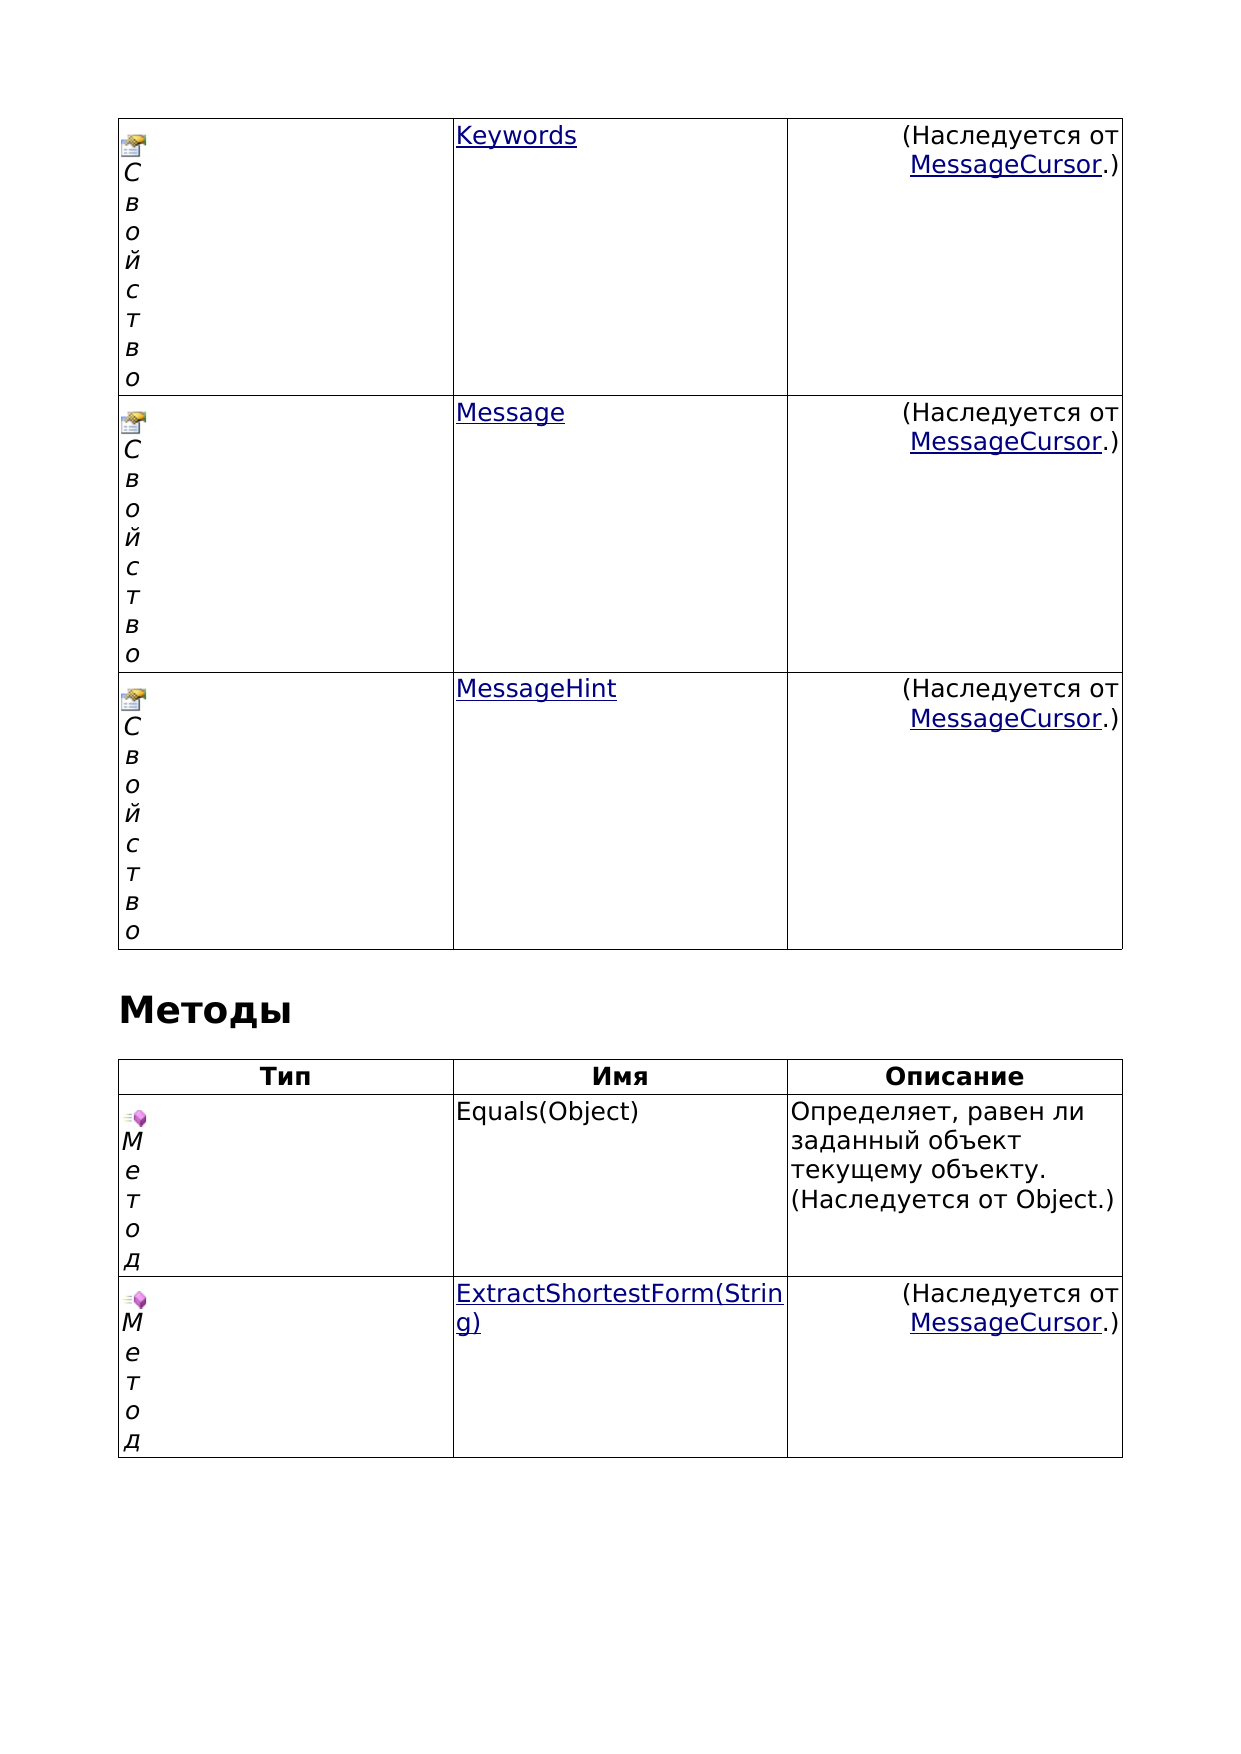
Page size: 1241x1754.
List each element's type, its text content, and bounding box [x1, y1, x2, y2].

table_cell [119, 119, 453, 395]
table_cell Keywords [454, 119, 787, 395]
subtitle Методы [118, 988, 1122, 1032]
table_cell ExtractShortestForm(String) [454, 1277, 787, 1457]
table_cell Equals(Object) [454, 1095, 787, 1276]
table_header Описание [788, 1060, 1122, 1094]
table_header Имя [454, 1060, 787, 1094]
picture [121, 1110, 147, 1127]
picture [121, 1291, 147, 1309]
table_cell (Наследуется от MessageCursor.) [788, 119, 1122, 395]
table_cell (Наследуется от MessageCursor.) [788, 1277, 1122, 1457]
picture [121, 687, 147, 713]
table_cell [119, 1095, 453, 1276]
table_cell MessageHint [454, 673, 787, 948]
table_cell (Наследуется от MessageCursor.) [788, 673, 1122, 948]
picture [121, 410, 147, 436]
table_cell (Наследуется от MessageCursor.) [788, 396, 1122, 672]
table_cell [119, 396, 453, 672]
table_cell [119, 673, 453, 948]
table_cell [119, 1277, 453, 1457]
table_cell Message [454, 396, 787, 672]
table_header Тип [119, 1060, 453, 1094]
picture [121, 133, 147, 159]
table_cell Определяет, равен ли заданный объект текущему объекту. (Наследуется от Object.) [788, 1095, 1122, 1276]
